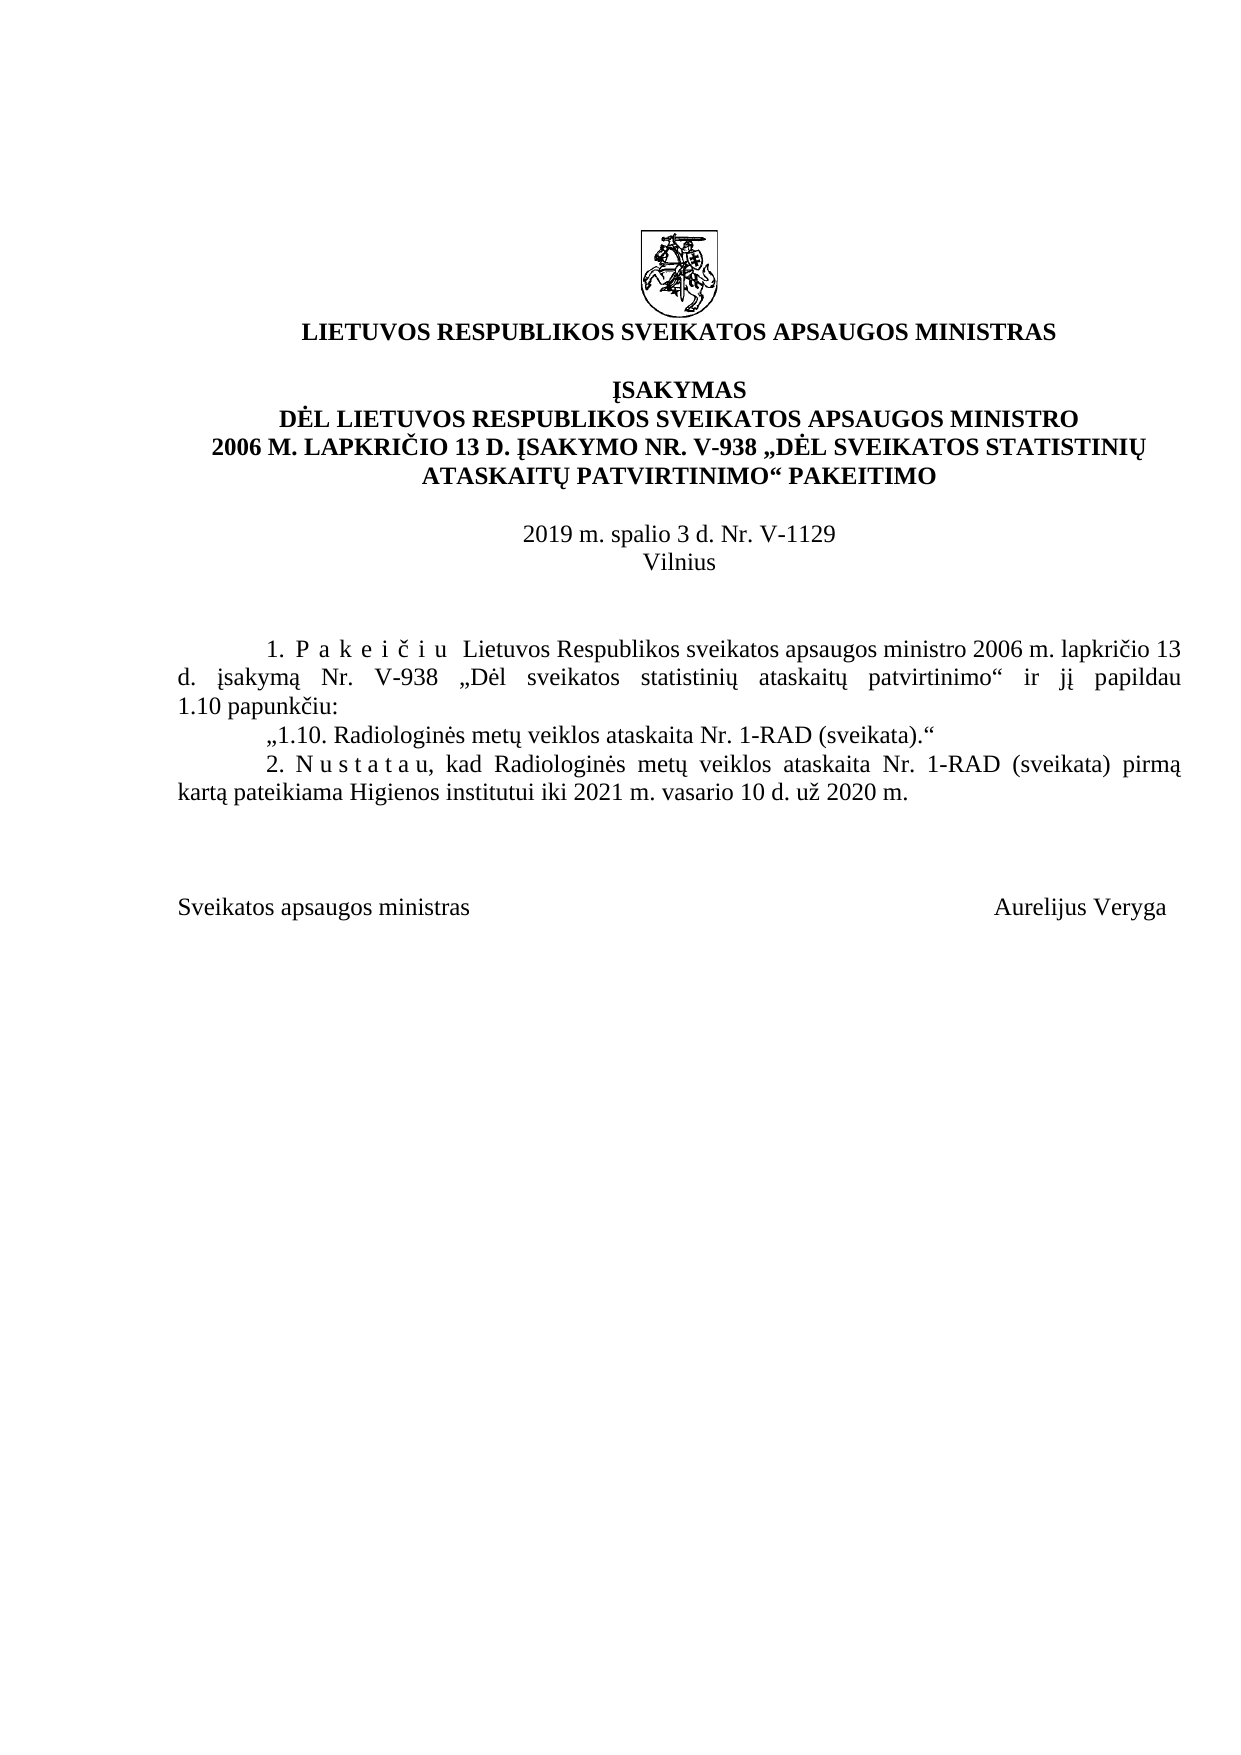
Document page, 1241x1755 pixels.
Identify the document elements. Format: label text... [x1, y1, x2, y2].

text Sveikatos apsaugos ministras Aurelijus Veryga [177, 892, 1181, 921]
text ĮSAKYMAS [177, 375, 1181, 404]
text DĖL LIETUVOS RESPUBLIKOS SVEIKATOS APSAUGOS MINISTRO 2006 m. LAPKRIČIO 13 d. ĮSAKYMO Nr. V-938 „DĖL SVEIKATOS STATISTINIŲ ATASKAITŲ PATVIRTINIMO“ PAKEITIMO [177, 404, 1181, 490]
text 2019 m. spalio 3 d. Nr. V-1129 [177, 519, 1181, 547]
text 2. Nustatau, kad Radiologinės metų veiklos ataskaita Nr. 1-RAD (sveikata) pirmą kartą pateikiama Higienos institutui iki 2021 m. vasario 10 d. už 2020 m. [177, 749, 1181, 806]
text Vilnius [177, 547, 1181, 576]
text 1. Pakeičiu Lietuvos Respublikos sveikatos apsaugos ministro 2006 m. lapkričio 13 d. įsakymą Nr. V-938 „Dėl sveikatos statistinių ataskaitų patvirtinimo“ ir jį papildau 1.10 papunkčiu: [177, 634, 1181, 720]
text „1.10. Radiologinės metų veiklos ataskaita Nr. 1-RAD (sveikata).“ [177, 720, 1181, 749]
text LIETUVOS RESPUBLIKOS SVEIKATOS APSAUGOS MINISTRAS [177, 317, 1181, 346]
